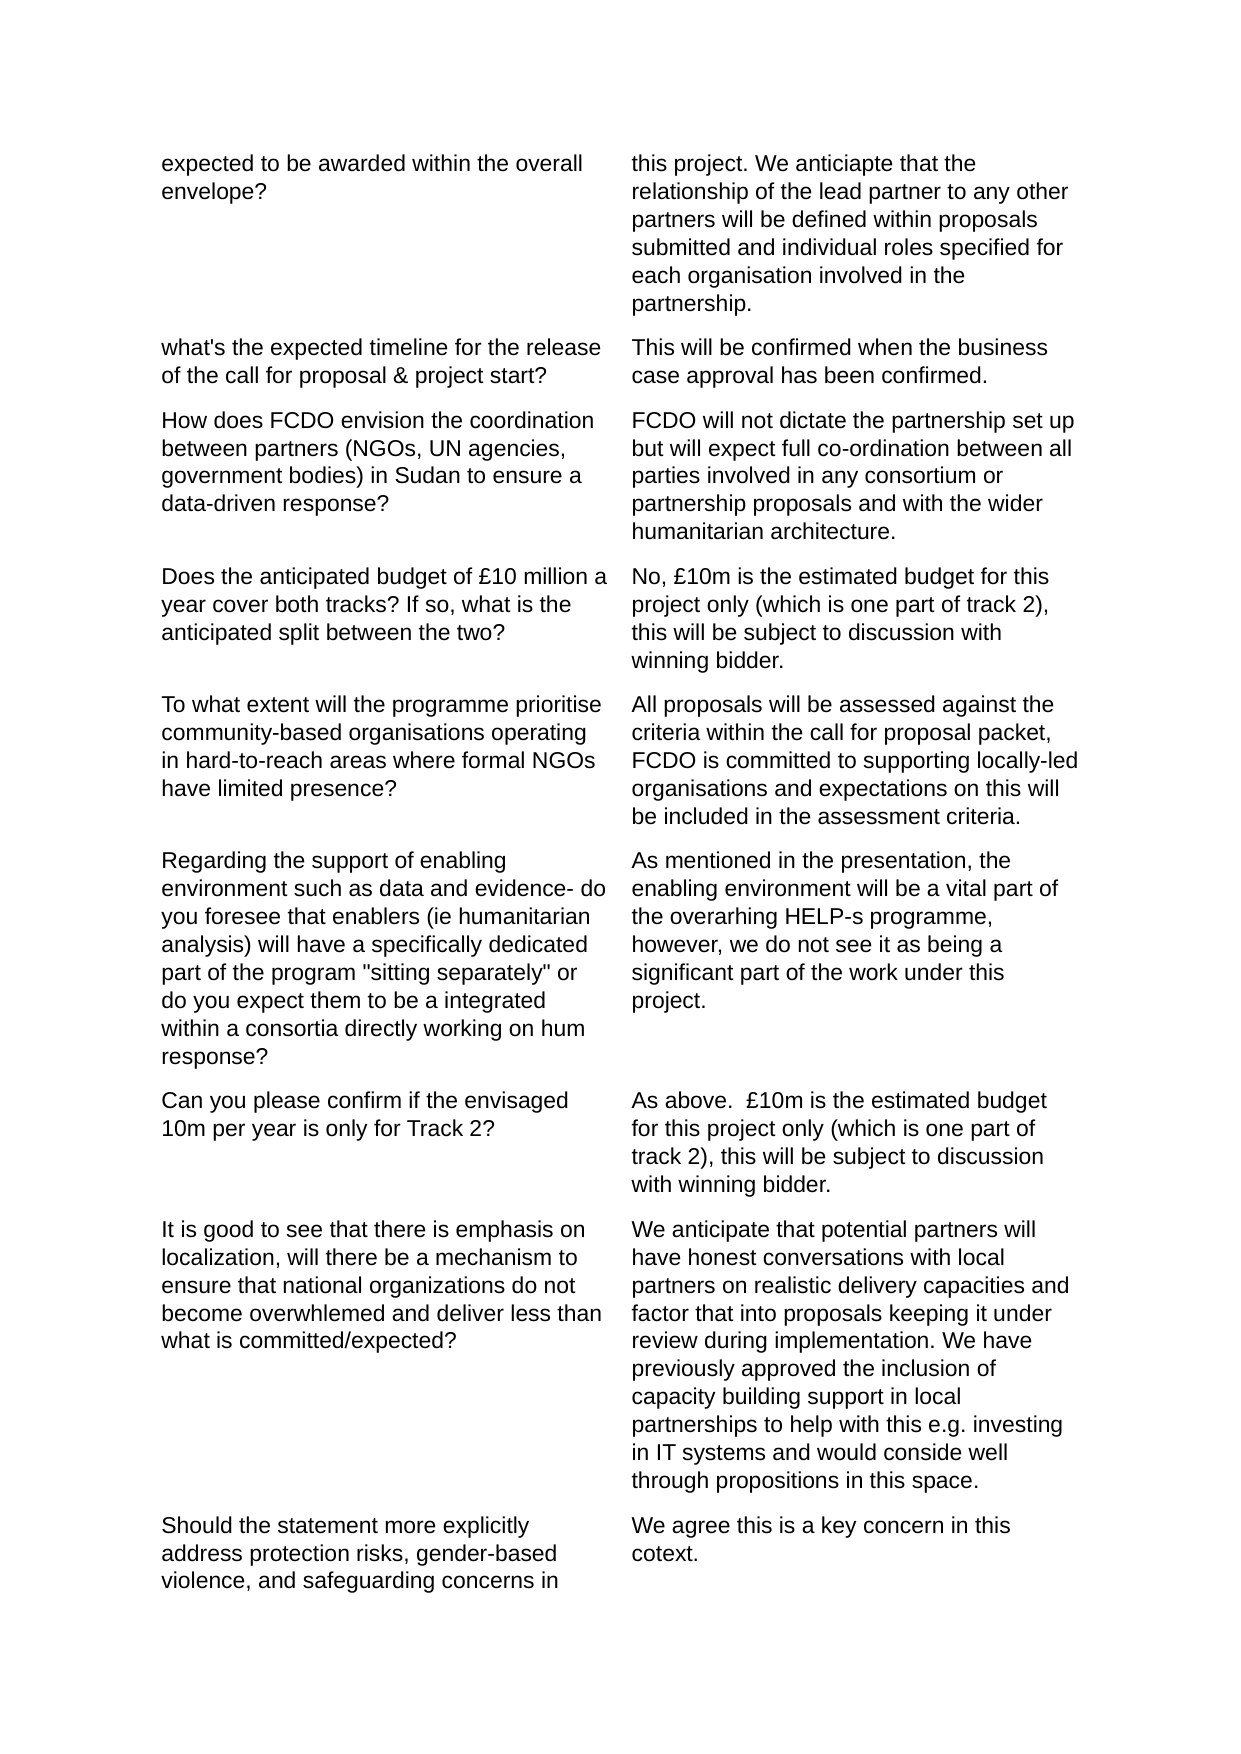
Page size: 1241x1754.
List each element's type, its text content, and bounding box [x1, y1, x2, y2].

table_cell We agree this is a key concern in this cotext. [620, 1512, 1090, 1594]
table_cell We anticipate that potential partners will have honest conversations with local partners on realistic delivery capacities and factor that into proposals keeping it under review during implementation. We have previously approved the inclusion of capacity building support in local partnerships to help with this e.g. investing in IT systems and would conside well through propositions in this space. [620, 1216, 1090, 1512]
table_cell Should the statement more explicitly address protection risks, gender-based violence, and safeguarding concerns in [150, 1512, 620, 1594]
table_cell All proposals will be assessed against the criteria within the call for proposal packet, FCDO is committed to supporting locally-led organisations and expectations on this will be included in the assessment criteria. [620, 691, 1090, 847]
table_cell what's the expected timeline for the release of the call for proposal & project start? [150, 334, 620, 407]
table_cell How does FCDO envision the coordination between partners (NGOs, UN agencies, government bodies) in Sudan to ensure a data-driven response? [150, 407, 620, 563]
table_cell Can you please confirm if the envisaged 10m per year is only for Track 2? [150, 1088, 620, 1216]
table_cell It is good to see that there is emphasis on localization, will there be a mechanism to ensure that national organizations do not become overwhlemed and deliver less than what is committed/expected? [150, 1216, 620, 1512]
table_cell To what extent will the programme prioritise community-based organisations operating in hard-to-reach areas where formal NGOs have limited presence? [150, 691, 620, 847]
table_cell As above. £10m is the estimated budget for this project only (which is one part of track 2), this will be subject to discussion with winning bidder. [620, 1088, 1090, 1216]
table_cell expected to be awarded within the overall envelope? [150, 150, 620, 334]
table_cell As mentioned in the presentation, the enabling environment will be a vital part of the overarhing HELP-s programme, however, we do not see it as being a significant part of the work under this project. [620, 848, 1090, 1087]
table_cell Does the anticipated budget of £10 million a year cover both tracks? If so, what is the anticipated split between the two? [150, 563, 620, 691]
table_cell Regarding the support of enabling environment such as data and evidence- do you foresee that enablers (ie humanitarian analysis) will have a specifically dedicated part of the program "sitting separately" or do you expect them to be a integrated within a consortia directly working on hum response? [150, 848, 620, 1087]
table_cell No, £10m is the estimated budget for this project only (which is one part of track 2), this will be subject to discussion with winning bidder. [620, 563, 1090, 691]
table_cell This will be confirmed when the business case approval has been confirmed. [620, 334, 1090, 407]
table_cell this project. We anticiapte that the relationship of the lead partner to any other partners will be defined within proposals submitted and individual roles specified for each organisation involved in the partnership. [620, 150, 1090, 334]
table_cell FCDO will not dictate the partnership set up but will expect full co-ordination between all parties involved in any consortium or partnership proposals and with the wider humanitarian architecture. [620, 407, 1090, 563]
